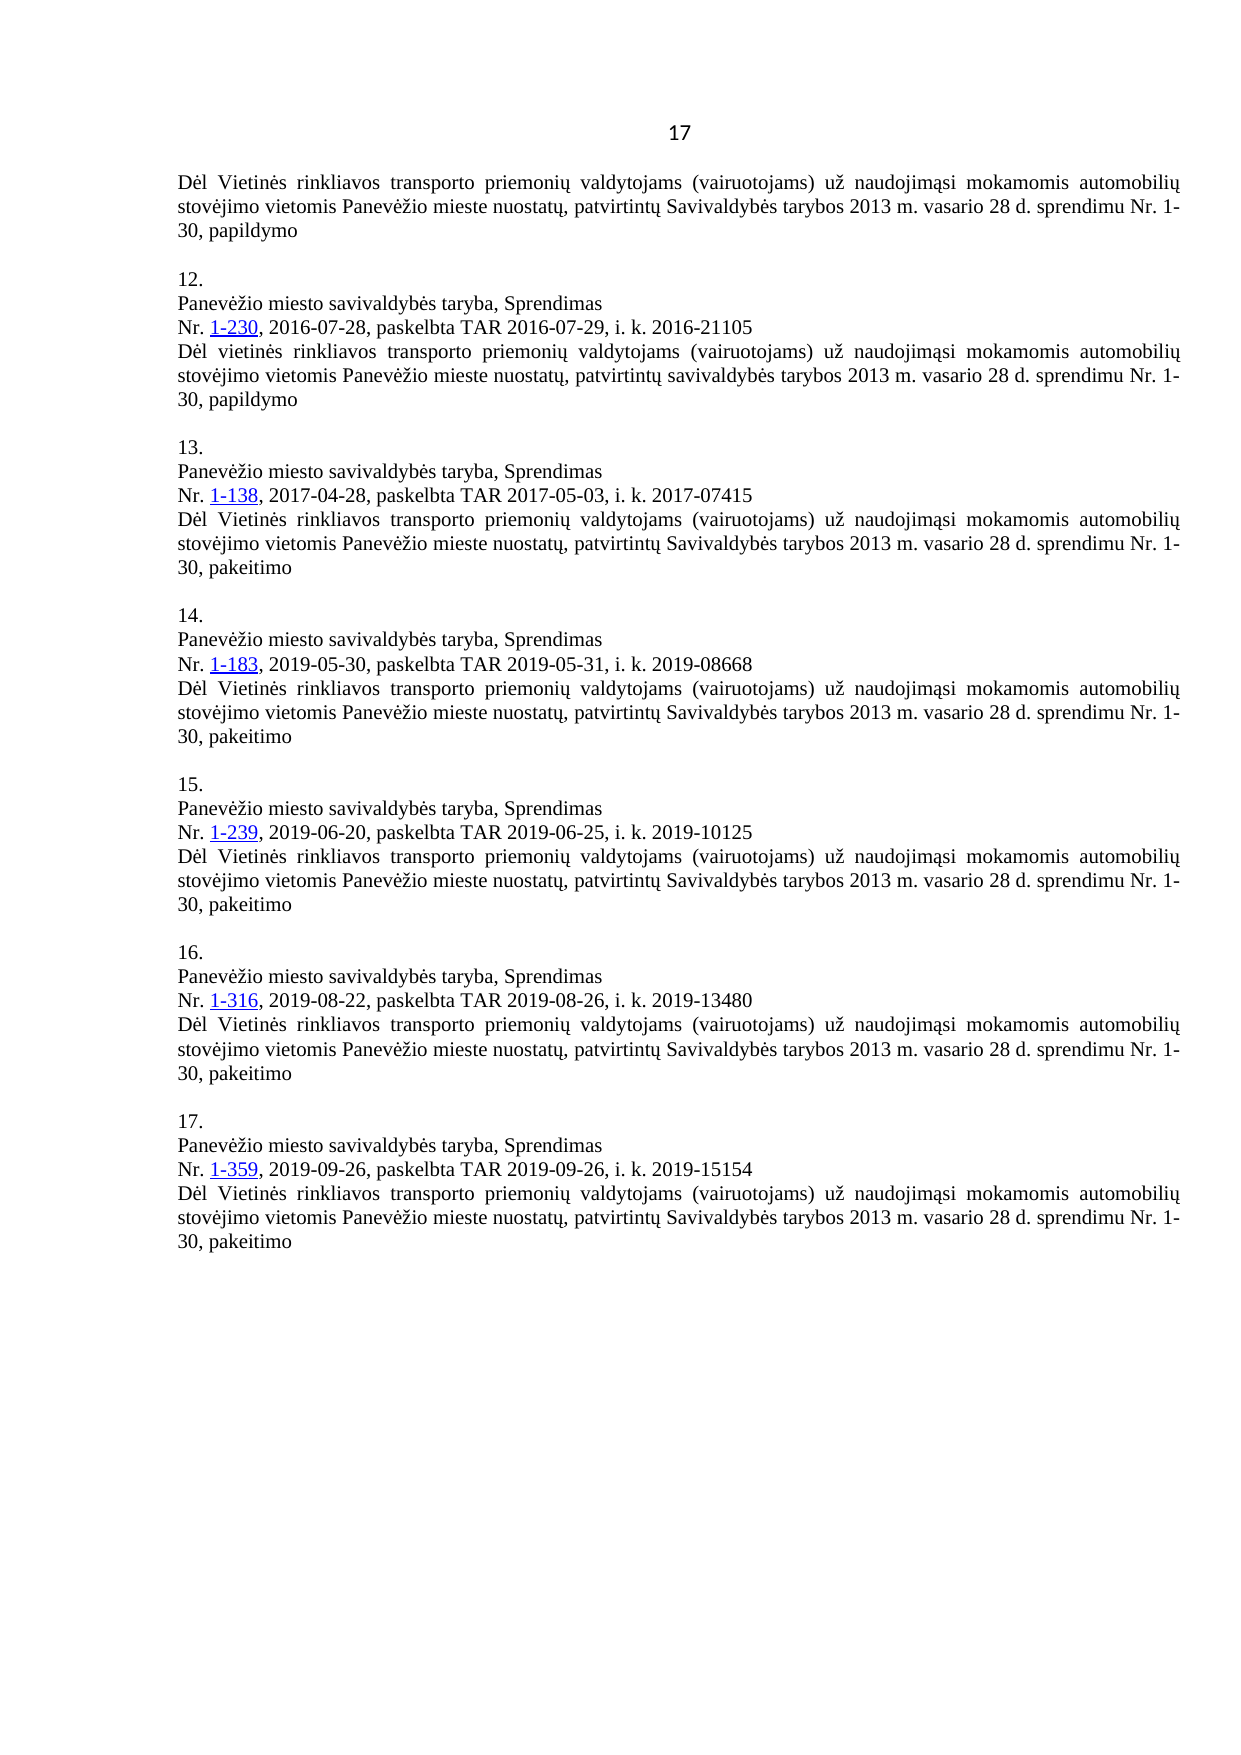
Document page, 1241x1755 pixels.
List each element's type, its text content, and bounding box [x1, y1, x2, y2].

text Panevėžio miesto savivaldybės taryba, Sprendimas [177, 796, 1181, 820]
text Nr. 1-359, 2019-09-26, paskelbta TAR 2019-09-26, i. k. 2019-15154 [177, 1157, 1181, 1181]
text 13. [177, 435, 1181, 459]
text 15. [177, 772, 1181, 796]
text Dėl Vietinės rinkliavos transporto priemonių valdytojams (vairuotojams) už naudojimąsi mokamomis automobilių stovėjimo vietomis Panevėžio mieste nuostatų, patvirtintų Savivaldybės tarybos 2013 m. vasario 28 d. sprendimu Nr. 1-30, pakeitimo [177, 507, 1181, 579]
text Panevėžio miesto savivaldybės taryba, Sprendimas [177, 291, 1181, 314]
text Panevėžio miesto savivaldybės taryba, Sprendimas [177, 1133, 1181, 1157]
text 14. [177, 603, 1181, 627]
text 17. [177, 1109, 1181, 1133]
text Dėl Vietinės rinkliavos transporto priemonių valdytojams (vairuotojams) už naudojimąsi mokamomis automobilių stovėjimo vietomis Panevėžio mieste nuostatų, patvirtintų Savivaldybės tarybos 2013 m. vasario 28 d. sprendimu Nr. 1-30, pakeitimo [177, 1012, 1181, 1084]
text Nr. 1-239, 2019-06-20, paskelbta TAR 2019-06-25, i. k. 2019-10125 [177, 820, 1181, 844]
text Dėl Vietinės rinkliavos transporto priemonių valdytojams (vairuotojams) už naudojimąsi mokamomis automobilių stovėjimo vietomis Panevėžio mieste nuostatų, patvirtintų Savivaldybės tarybos 2013 m. vasario 28 d. sprendimu Nr. 1-30, pakeitimo [177, 1181, 1181, 1253]
text 12. [177, 266, 1181, 291]
text Panevėžio miesto savivaldybės taryba, Sprendimas [177, 627, 1181, 651]
text Dėl vietinės rinkliavos transporto priemonių valdytojams (vairuotojams) už naudojimąsi mokamomis automobilių stovėjimo vietomis Panevėžio mieste nuostatų, patvirtintų savivaldybės tarybos 2013 m. vasario 28 d. sprendimu Nr. 1-30, papildymo [177, 339, 1181, 411]
text Dėl Vietinės rinkliavos transporto priemonių valdytojams (vairuotojams) už naudojimąsi mokamomis automobilių stovėjimo vietomis Panevėžio mieste nuostatų, patvirtintų Savivaldybės tarybos 2013 m. vasario 28 d. sprendimu Nr. 1-30, papildymo [177, 170, 1181, 242]
text Panevėžio miesto savivaldybės taryba, Sprendimas [177, 964, 1181, 988]
text Panevėžio miesto savivaldybės taryba, Sprendimas [177, 459, 1181, 483]
text Nr. 1-138, 2017-04-28, paskelbta TAR 2017-05-03, i. k. 2017-07415 [177, 483, 1181, 507]
text 16. [177, 940, 1181, 964]
text Nr. 1-316, 2019-08-22, paskelbta TAR 2019-08-26, i. k. 2019-13480 [177, 988, 1181, 1012]
text Dėl Vietinės rinkliavos transporto priemonių valdytojams (vairuotojams) už naudojimąsi mokamomis automobilių stovėjimo vietomis Panevėžio mieste nuostatų, patvirtintų Savivaldybės tarybos 2013 m. vasario 28 d. sprendimu Nr. 1-30, pakeitimo [177, 844, 1181, 916]
text Nr. 1-230, 2016-07-28, paskelbta TAR 2016-07-29, i. k. 2016-21105 [177, 314, 1181, 339]
text Dėl Vietinės rinkliavos transporto priemonių valdytojams (vairuotojams) už naudojimąsi mokamomis automobilių stovėjimo vietomis Panevėžio mieste nuostatų, patvirtintų Savivaldybės tarybos 2013 m. vasario 28 d. sprendimu Nr. 1-30, pakeitimo [177, 676, 1181, 748]
text Nr. 1-183, 2019-05-30, paskelbta TAR 2019-05-31, i. k. 2019-08668 [177, 651, 1181, 676]
